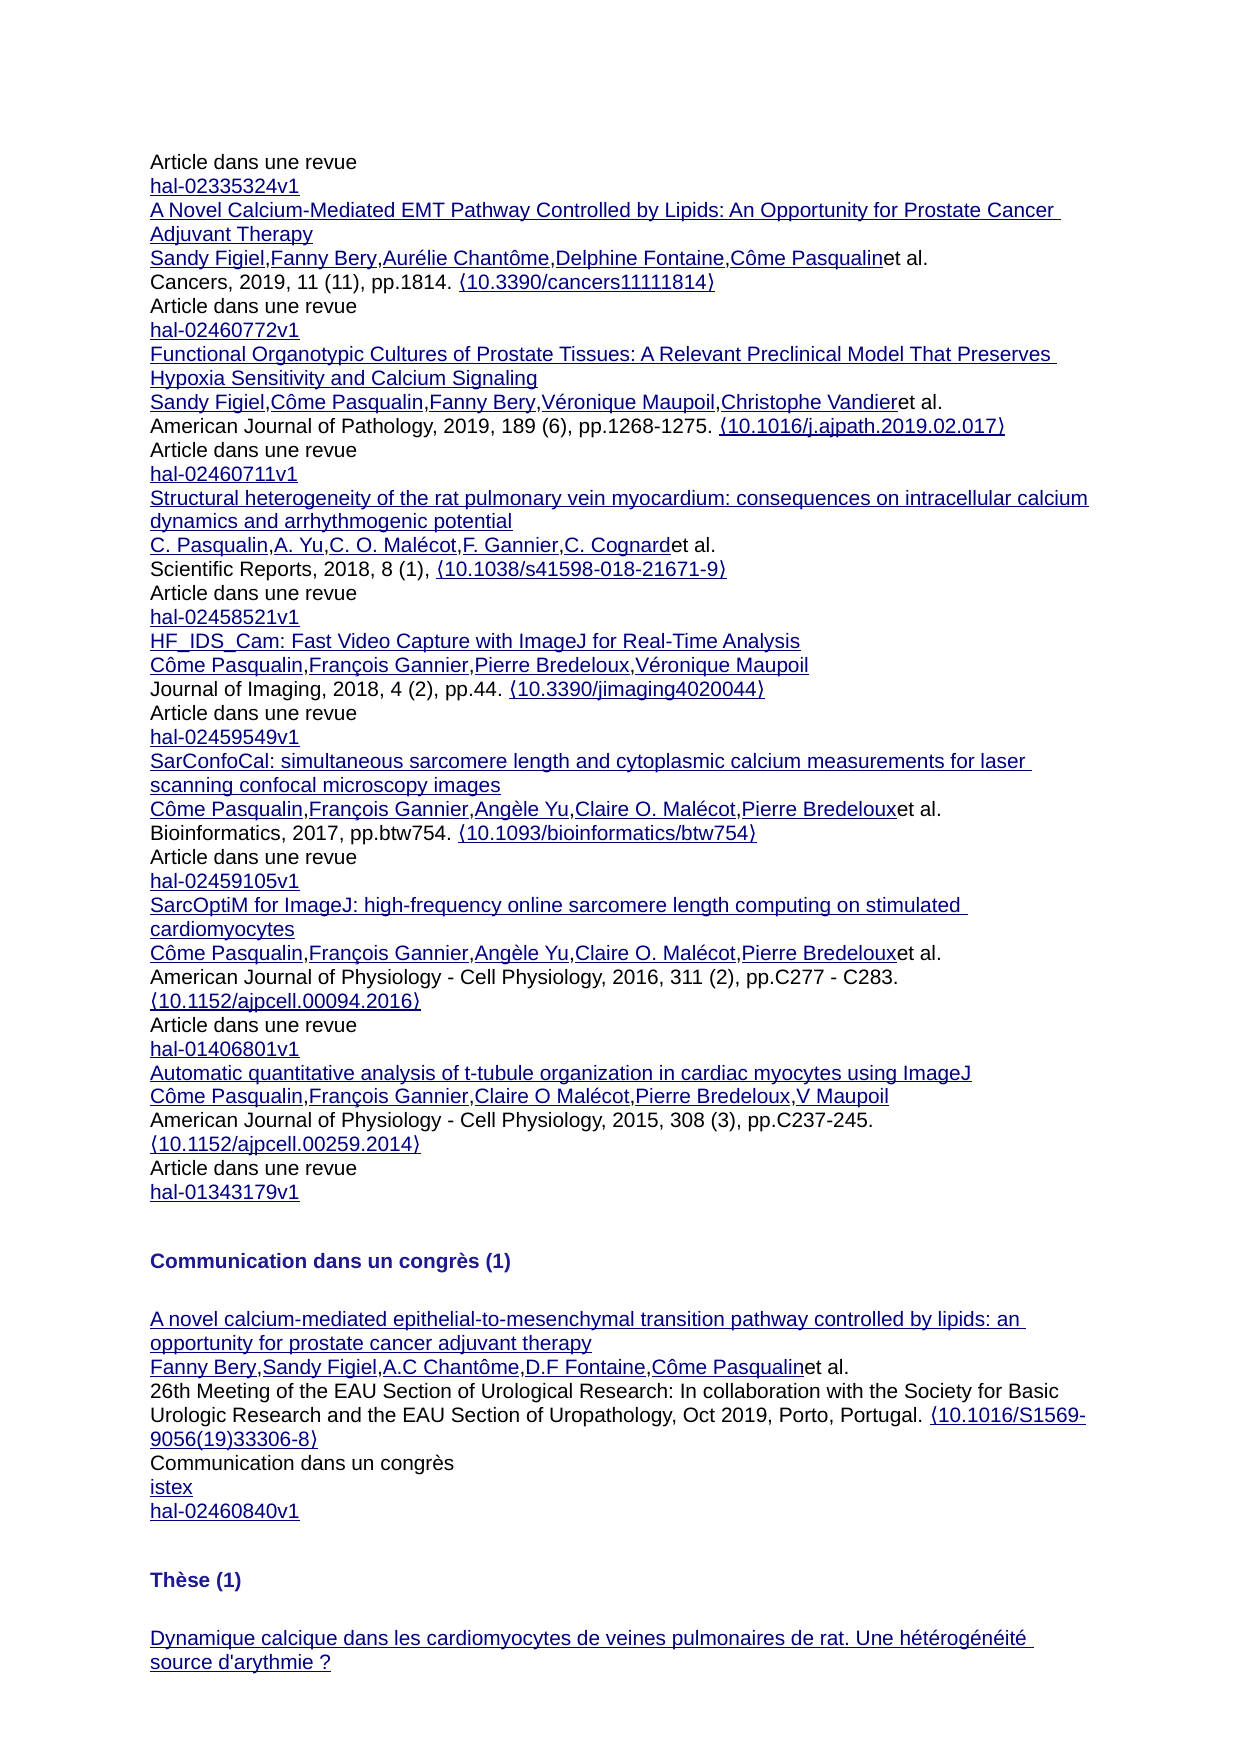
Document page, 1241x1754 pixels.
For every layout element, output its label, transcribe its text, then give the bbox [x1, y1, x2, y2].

table_header A novel calcium-mediated epithelial-to-mesenchymal transition pathway controlled by lipids: an opportunity for prostate cancer adjuvant therapy Fanny Bery,Sandy Figiel,A.C Chantôme,D.F Fontaine,Côme Pasqualinet al. 26th Meeting of the EAU Section of Urological Research: In collaboration with the Society for Basic Urologic Research and the EAU Section of Uropathology, Oct 2019, Porto, Portugal. ⟨10.1016/S1569-9056(19)33306-8⟩ Communication dans un congrès istex hal-02460840v1 [150, 1307, 1090, 1523]
subtitle Communication dans un congrès (1) [150, 1249, 1090, 1273]
table_cell SarcOptiM for ImageJ: high-frequency online sarcomere length computing on stimulated cardiomyocytes Côme Pasqualin,François Gannier,Angèle Yu,Claire O. Malécot,Pierre Bredelouxet al. American Journal of Physiology - Cell Physiology, 2016, 311 (2), pp.C277 - C283. ⟨10.1152/ajpcell.00094.2016⟩ Article dans une revue hal-01406801v1 [150, 893, 1090, 1060]
table_header Dynamique calcique dans les cardiomyocytes de veines pulmonaires de rat. Une hétérogénéité source d'arythmie ? [150, 1626, 1090, 1674]
table_cell SarConfoCal: simultaneous sarcomere length and cytoplasmic calcium measurements for laser scanning confocal microscopy images Côme Pasqualin,François Gannier,Angèle Yu,Claire O. Malécot,Pierre Bredelouxet al. Bioinformatics, 2017, pp.btw754. ⟨10.1093/bioinformatics/btw754⟩ Article dans une revue hal-02459105v1 [150, 749, 1090, 893]
table_cell HF_IDS_Cam: Fast Video Capture with ImageJ for Real-Time Analysis Côme Pasqualin,François Gannier,Pierre Bredeloux,Véronique Maupoil Journal of Imaging, 2018, 4 (2), pp.44. ⟨10.3390/jimaging4020044⟩ Article dans une revue hal-02459549v1 [150, 629, 1090, 749]
table_cell Automatic quantitative analysis of t-tubule organization in cardiac myocytes using ImageJ Côme Pasqualin,François Gannier,Claire O Malécot,Pierre Bredeloux,V Maupoil American Journal of Physiology - Cell Physiology, 2015, 308 (3), pp.C237-245. ⟨10.1152/ajpcell.00259.2014⟩ Article dans une revue hal-01343179v1 [150, 1060, 1090, 1204]
table_cell A Novel Calcium-Mediated EMT Pathway Controlled by Lipids: An Opportunity for Prostate Cancer Adjuvant Therapy Sandy Figiel,Fanny Bery,Aurélie Chantôme,Delphine Fontaine,Côme Pasqualinet al. Cancers, 2019, 11 (11), pp.1814. ⟨10.3390/cancers11111814⟩ Article dans une revue hal-02460772v1 [150, 198, 1090, 342]
subtitle Thèse (1) [150, 1568, 1090, 1592]
table_cell Structural heterogeneity of the rat pulmonary vein myocardium: consequences on intracellular calcium dynamics and arrhythmogenic potential C. Pasqualin,A. Yu,C. O. Malécot,F. Gannier,C. Cognardet al. Scientific Reports, 2018, 8 (1), ⟨10.1038/s41598-018-21671-9⟩ Article dans une revue hal-02458521v1 [150, 485, 1090, 629]
table_cell Article dans une revue hal-02335324v1 [150, 150, 1090, 198]
table_cell Functional Organotypic Cultures of Prostate Tissues: A Relevant Preclinical Model That Preserves Hypoxia Sensitivity and Calcium Signaling Sandy Figiel,Côme Pasqualin,Fanny Bery,Véronique Maupoil,Christophe Vandieret al. American Journal of Pathology, 2019, 189 (6), pp.1268-1275. ⟨10.1016/j.ajpath.2019.02.017⟩ Article dans une revue hal-02460711v1 [150, 342, 1090, 485]
